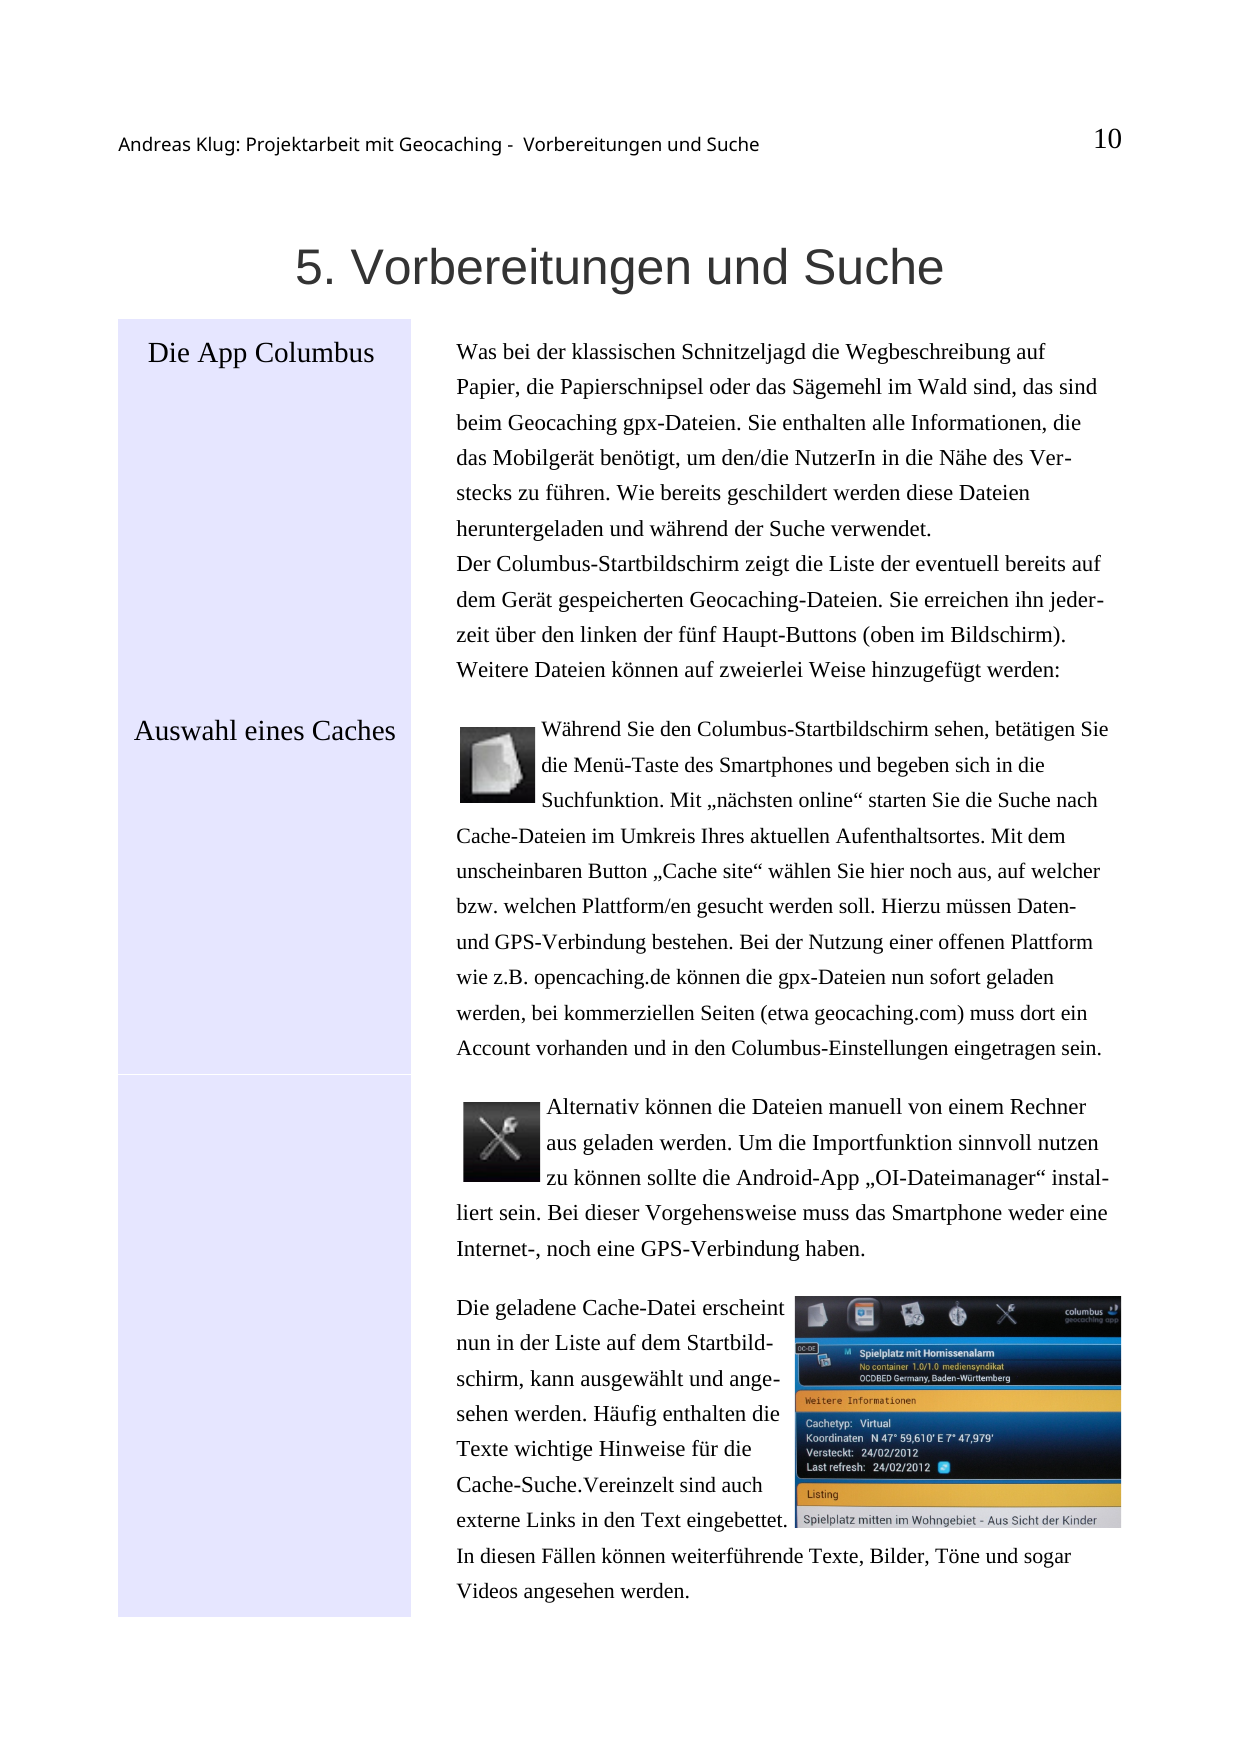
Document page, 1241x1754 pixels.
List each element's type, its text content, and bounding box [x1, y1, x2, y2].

table_cell Auswahl eines Caches [118, 697, 411, 1074]
table_cell Alternativ können die Dateien manuell von einem Rechner aus geladen werden. Um die Im­port­funktion sinnvoll nutzen zu kön­nen sollte die Android-App „OI-Datei­manager“ instal­liert sein. Bei dieser Vorgehens­weise muss das Smartphone weder eine Internet-, noch eine GPS-Verbindung haben. [445, 1075, 1122, 1275]
table_cell Die geladene Cache-Datei erscheint nun in der Liste auf dem Startbild­schirm, kann ausgewählt und ange­sehen wer­den. Häufig enthalten die Texte wichtige Hin­weise für die Cache-Suche.Ver­ein­zelt sind auch externe Links in den Text ein­gebettet. In diesen Fällen können weiterführende Texte, Bilder, Töne und sogar Videos angesehen werden. [445, 1275, 1122, 1617]
table_cell Während Sie den Columbus-Startbildschirm sehen, betätigen Sie die Menü-Taste des Smartphones und begeben sich in die Suchfunktion. Mit „nächsten online“ starten Sie die Suche nach Cache-Dateien im Umkreis Ihres aktuellen Aufenthaltsortes. Mit dem unscheinbaren Button „Cache site“ wählen Sie hier noch aus, auf welcher bzw. welchen Plattform/en gesucht werden soll. Hierzu müssen Daten- und GPS-Verbindung bestehen. Bei der Nutzung einer offenen Plattform wie z.B. opencaching.de können die gpx-Dateien nun sofort geladen werden, bei kommerziellen Seiten (etwa geocaching.com) muss dort ein Account vorhanden und in den Columbus-Einstellungen eingetragen sein. [445, 697, 1122, 1074]
picture [463, 1102, 541, 1182]
subtitle Vorbereitungen und Suche [118, 239, 1122, 295]
table_cell [411, 697, 444, 1074]
table_header Die App Columbus [118, 319, 411, 697]
table_cell [411, 1075, 444, 1275]
picture [794, 1296, 1122, 1528]
picture [460, 727, 536, 803]
table_header [411, 319, 444, 697]
table_cell [118, 1075, 411, 1275]
table_cell [118, 1275, 411, 1617]
table_cell [411, 1275, 444, 1617]
table_header Was bei der klassischen Schnitzeljagd die Wegbeschreibung auf Papier, die Papierschnipsel oder das Sägemehl im Wald sind, das sind beim Geocaching gpx-Dateien. Sie enthalten alle Informationen, die das Mobilgerät benötigt, um den/die NutzerIn in die Nähe des Ver­stecks zu führen. Wie bereits geschildert werden diese Dateien heruntergeladen und während der Suche verwendet. Der Columbus-Startbildschirm zeigt die Liste der eventuell bereits auf dem Gerät gespeicherten Geocaching-Dateien. Sie erreichen ihn jeder­zeit über den linken der fünf Haupt-Buttons (oben im Bild­schirm). Weitere Dateien können auf zweierlei Weise hinzugefügt werden: [445, 319, 1122, 697]
